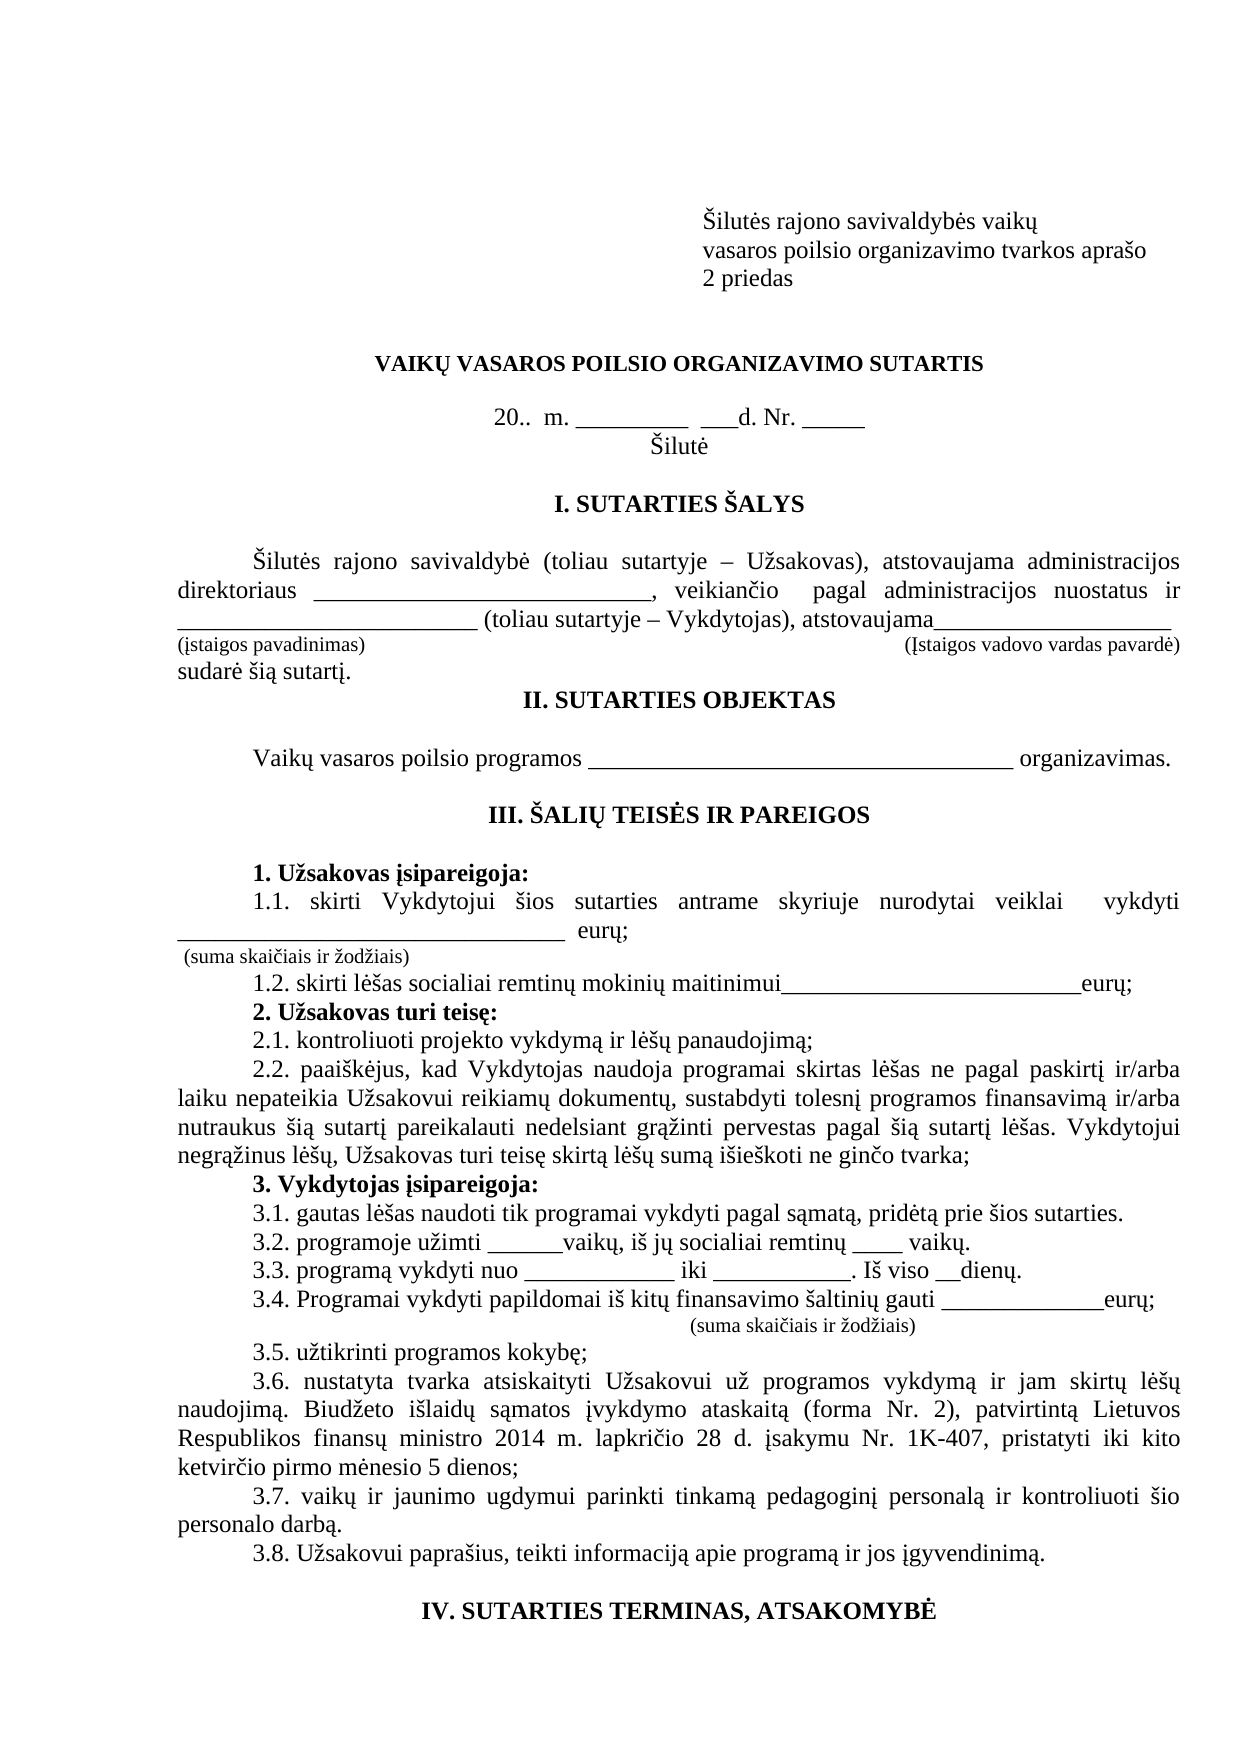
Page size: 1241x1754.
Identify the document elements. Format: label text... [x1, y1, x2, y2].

text 1.2. skirti lėšas socialiai remtinų mokinių maitinimui________________________eurų; [177, 968, 1181, 997]
text III. ŠALIŲ TEISĖS IR PAREIGOS [177, 800, 1181, 829]
text 3.1. gautas lėšas naudoti tik programai vykdyti pagal sąmatą, pridėtą prie šios sutarties. [177, 1198, 1181, 1227]
text 20.. m. _________ ___d. Nr. _____ [177, 402, 1181, 431]
text 3.8. Užsakovui paprašius, teikti informaciją apie programą ir jos įgyvendinimą. [177, 1538, 1181, 1567]
text I. SUTARTIES ŠALYS [177, 489, 1181, 517]
text 2.1. kontroliuoti projekto vykdymą ir lėšų panaudojimą; [177, 1026, 1181, 1054]
text 3.2. programoje užimti ______vaikų, iš jų socialiai remtinų ____ vaikų. [177, 1227, 1181, 1256]
text (suma skaičiais ir žodžiais) [177, 1313, 1181, 1337]
text 3.4. Programai vykdyti papildomai iš kitų finansavimo šaltinių gauti _____________eurų; [177, 1284, 1181, 1313]
text Vaikų vasaros poilsio programos __________________________________ organizavimas. [177, 743, 1181, 771]
text 1.1. skirti Vykdytojui šios sutarties antrame skyriuje nurodytai veiklai vykdyti _______________________________ eurų; [177, 886, 1181, 944]
text II. SUTARTIES OBJEKTAS [177, 685, 1181, 714]
text 2.2. paaiškėjus, kad Vykdytojas naudoja programai skirtas lėšas ne pagal paskirtį ir/arba laiku nepateikia Užsakovui reikiamų dokumentų, sustabdyti tolesnį programos finansavimą ir/arba nutraukus šią sutartį pareikalauti nedelsiant grąžinti pervestas pagal šią sutartį lėšas. Vykdytojui negrąžinus lėšų, Užsakovas turi teisę skirtą lėšų sumą išieškoti ne ginčo tvarka; [177, 1054, 1181, 1169]
text IV. SUTARTIES TERMINAS, ATSAKOMYBĖ [177, 1596, 1181, 1624]
text 1. Užsakovas įsipareigoja: [177, 858, 1181, 886]
text (suma skaičiais ir žodžiais) [177, 944, 1181, 968]
text 2. Užsakovas turi teisę: [177, 997, 1181, 1026]
text 3.3. programą vykdyti nuo ____________ iki ___________. Iš viso __dienų. [177, 1256, 1181, 1284]
text 3.6. nustatyta tvarka atsiskaityti Užsakovui už programos vykdymą ir jam skirtų lėšų naudojimą. Biudžeto išlaidų sąmatos įvykdymo ataskaitą (forma Nr. 2), patvirtintą Lietuvos Respublikos finansų ministro 2014 m. lapkričio 28 d. įsakymu Nr. 1K-407, pristatyti iki kito ketvirčio pirmo mėnesio 5 dienos; [177, 1366, 1181, 1481]
text 3. Vykdytojas įsipareigoja: [177, 1169, 1181, 1198]
text vasaros poilsio organizavimo tvarkos aprašo [627, 235, 1181, 263]
text Šilutės rajono savivaldybė (toliau sutartyje – Užsakovas), atstovaujama administracijos direktoriaus ___________________________, veikiančio pagal administracijos nuostatus ir ________________________ (toliau sutartyje – Vykdytojas), atstovaujama___________________ [177, 546, 1181, 632]
text (įstaigos pavadinimas) (Įstaigos vadovo vardas pavardė) sudarė šią sutartį. [177, 632, 1181, 685]
text Šilutė [177, 431, 1181, 460]
text VAIKŲ VASAROS POILSIO ORGANIZAVIMO SUTARTIS [177, 350, 1181, 376]
text 3.5. užtikrinti programos kokybę; [177, 1337, 1181, 1366]
text 2 priedas [627, 263, 1181, 292]
text Šilutės rajono savivaldybės vaikų [627, 206, 1181, 235]
text 3.7. vaikų ir jaunimo ugdymui parinkti tinkamą pedagoginį personalą ir kontroliuoti šio personalo darbą. [177, 1481, 1181, 1538]
